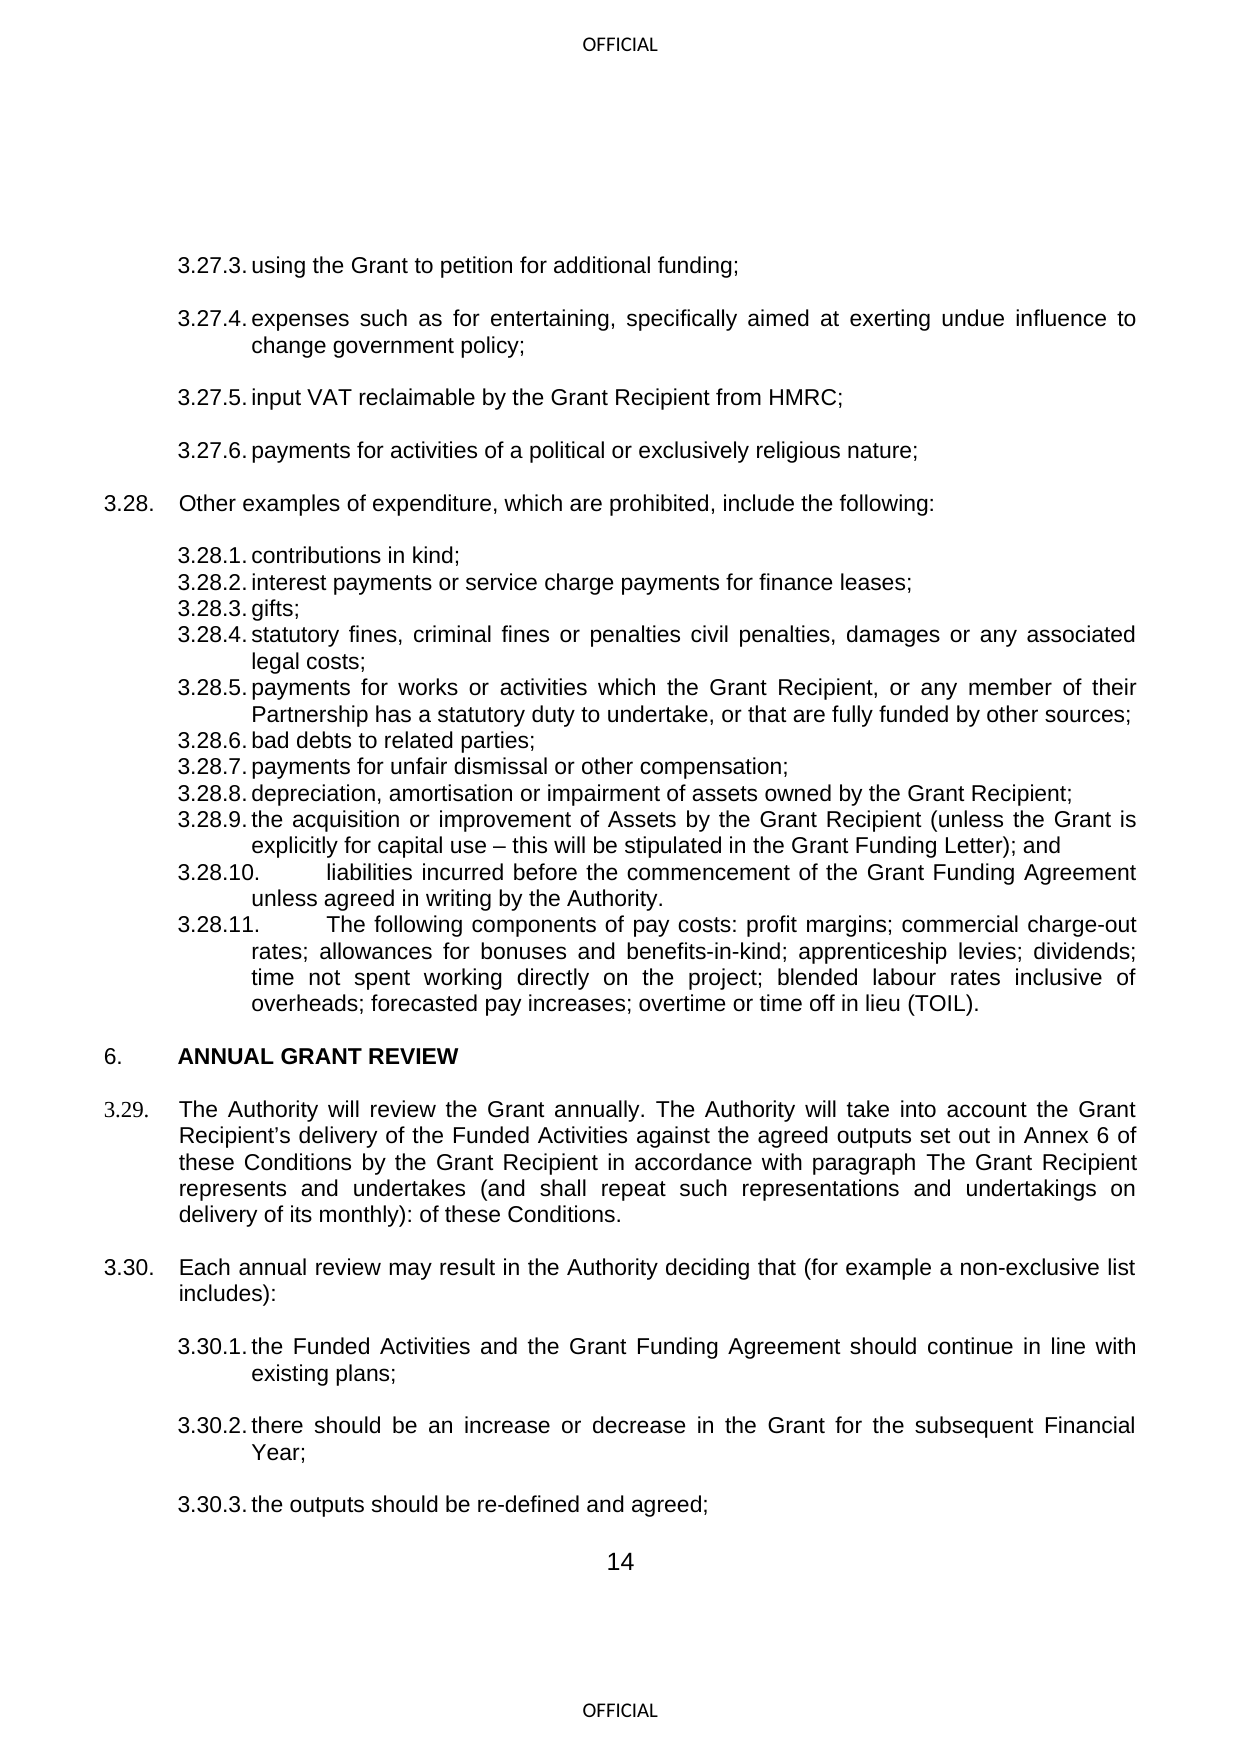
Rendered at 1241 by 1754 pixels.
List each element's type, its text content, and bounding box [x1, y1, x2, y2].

list there should be an increase or decrease in the Grant for the subsequent Financial Year; [177, 1412, 1137, 1465]
list payments for unfair dismissal or other compensation; [177, 753, 1137, 779]
list payments for works or activities which the Grant Recipient, or any member of their Partnership has a statutory duty to undertake, or that are fully funded by other sources; [177, 674, 1137, 727]
list The following components of pay costs: profit margins; commercial charge-out rates; allowances for bonuses and benefits-in-kind; apprenticeship levies; dividends; time not spent working directly on the project; blended labour rates inclusive of overheads; forecasted pay increases; overtime or time off in lieu (TOIL). [177, 911, 1137, 1017]
list The Authority will review the Grant annually. The Authority will take into account the Grant Recipient’s delivery of the Funded Activities against the agreed outputs set out in Annex 6 of these Conditions by the Grant Recipient in accordance with paragraph 7.2 of these Conditions. [103, 1096, 1137, 1228]
list Each annual review may result in the Authority deciding that (for example a non-exclusive list includes): [103, 1254, 1137, 1307]
list depreciation, amortisation or impairment of assets owned by the Grant Recipient; [177, 779, 1137, 806]
list statutory fines, criminal fines or penalties civil penalties, damages or any associated legal costs; [177, 621, 1137, 674]
list input VAT reclaimable by the Grant Recipient from HMRC; [177, 384, 1137, 411]
list gifts; [177, 595, 1137, 621]
list expenses such as for entertaining, specifically aimed at exerting undue influence to change government policy; [177, 305, 1137, 358]
list interest payments or service charge payments for finance leases; [177, 569, 1137, 595]
list the acquisition or improvement of Assets by the Grant Recipient (unless the Grant is explicitly for capital use – this will be stipulated in the Grant Funding Letter); and [177, 806, 1137, 859]
list the outputs should be re-defined and agreed; [177, 1491, 1137, 1518]
list contributions in kind; [177, 542, 1137, 569]
list the Funded Activities and the Grant Funding Agreement should continue in line with existing plans; [177, 1333, 1137, 1386]
list liabilities incurred before the commencement of the Grant Funding Agreement unless agreed in writing by the Authority. [177, 859, 1137, 911]
list using the Grant to petition for additional funding; [177, 252, 1137, 279]
list payments for activities of a political or exclusively religious nature; [177, 437, 1137, 463]
list Other examples of expenditure, which are prohibited, include the following: [103, 490, 1137, 516]
list bad debts to related parties; [177, 727, 1137, 753]
subtitle ANNUAL GRANT REVIEW [103, 1043, 1137, 1069]
